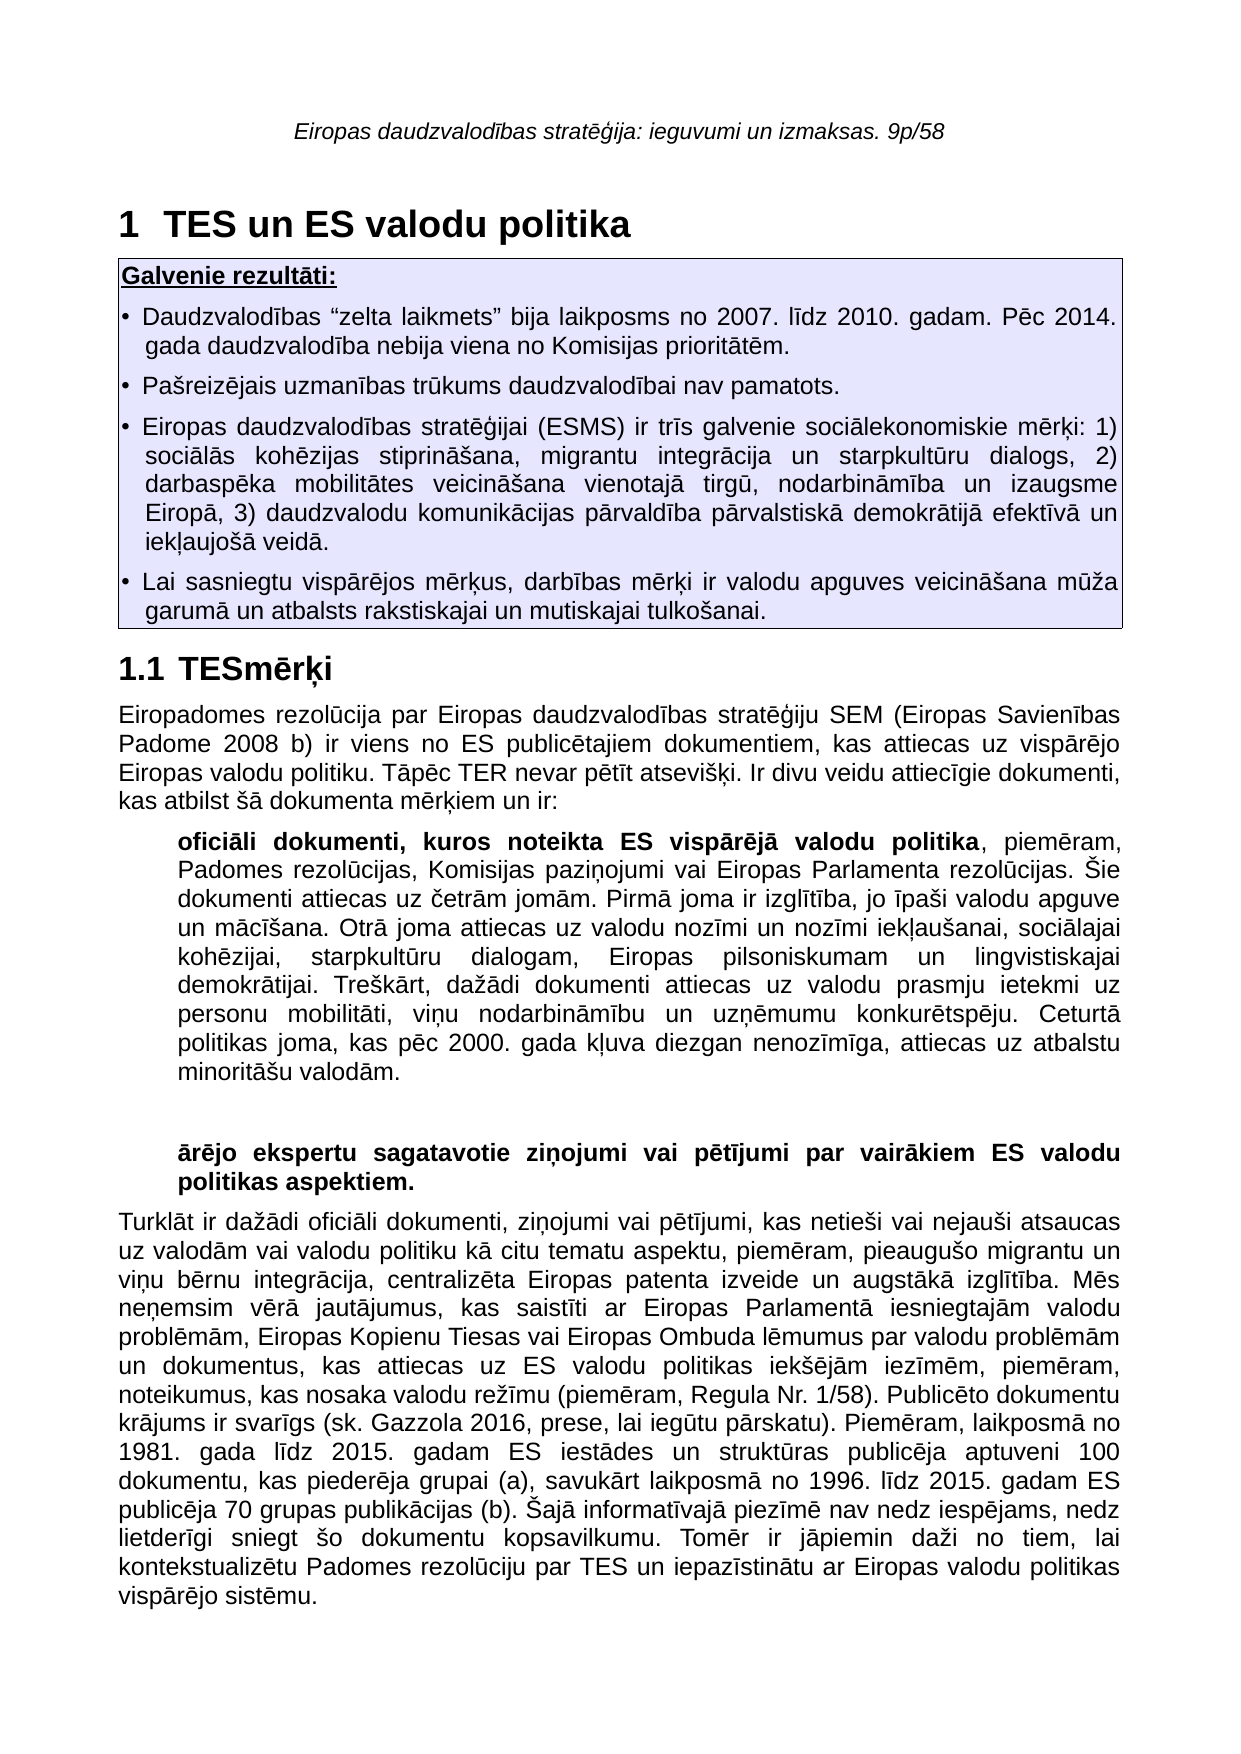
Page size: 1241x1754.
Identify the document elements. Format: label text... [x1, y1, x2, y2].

text Turklāt ir dažādi oficiāli dokumenti, ziņojumi vai pētījumi, kas netieši vai nejauši atsaucas uz valodām vai valodu politiku kā citu tematu aspektu, piemēram, pieaugušo migrantu un viņu bērnu integrācija, centralizēta Eiropas patenta izveide un augstākā izglītība. Mēs neņemsim vērā jautājumus, kas saistīti ar Eiropas Parlamentā iesniegtajām valodu problēmām, Eiropas Kopienu Tiesas vai Eiropas Ombuda lēmumus par valodu problēmām un dokumentus, kas attiecas uz ES valodu politikas iekšējām iezīmēm, piemēram, noteikumus, kas nosaka valodu režīmu (piemēram, Regula Nr. 1/58). Publicēto dokumentu krājums ir svarīgs (sk. Gazzola 2016, prese, lai iegūtu pārskatu). Piemēram, laikposmā no 1981. gada līdz 2015. gadam ES iestādes un struktūras publicēja aptuveni 100 dokumentu, kas piederēja grupai (a), savukārt laikposmā no 1996. līdz 2015. gadam ES publicēja 70 grupas publikācijas (b). Šajā informatīvajā piezīmē nav nedz iespējams, nedz lietderīgi sniegt šo dokumentu kopsavilkumu. Tomēr ir jāpiemin daži no tiem, lai kontekstualizētu Padomes rezolūciju par TES un iepazīstinātu ar Eiropas valodu politikas vispārējo sistēmu. [118, 1207, 1122, 1609]
subtitle TESmērķi [118, 649, 1122, 687]
text oficiāli dokumenti, kuros noteikta ES vispārējā valodu politika, piemēram, Padomes rezolūcijas, Komisijas paziņojumi vai Eiropas Parlamenta rezolūcijas. Šie dokumenti attiecas uz četrām jomām. Pirmā joma ir izglītība, jo īpaši valodu apguve un mācīšana. Otrā joma attiecas uz valodu nozīmi un nozīmi iekļaušanai, sociālajai kohēzijai, starpkultūru dialogam, Eiropas pilsoniskumam un lingvistiskajai demokrātijai. Treškārt, dažādi dokumenti attiecas uz valodu prasmju ietekmi uz personu mobilitāti, viņu nodarbināmību un uzņēmumu konkurētspēju. Ceturtā politikas joma, kas pēc 2000. gada kļuva diezgan nenozīmīga, attiecas uz atbalstu minoritāšu valodām. [177, 827, 1122, 1086]
list Daudzvalodības “zelta laikmets” bija laikposms no 2007. līdz 2010. gadam. Pēc 2014. gada daudzvalodība nebija viena no Komisijas prioritātēm. [119, 299, 1122, 359]
list Pašreizējais uzmanības trūkums daudzvalodībai nav pamatots. [119, 368, 1122, 400]
text Eiropadomes rezolūcija par Eiropas daudzvalodības stratēģiju SEM (Eiropas Savienības Padome 2008 b) ir viens no ES publicētajiem dokumentiem, kas attiecas uz vispārējo Eiropas valodu politiku. Tāpēc TER nevar pētīt atsevišķi. Ir divu veidu attiecīgie dokumenti, kas atbilst šā dokumenta mērķiem un ir: [118, 700, 1122, 815]
text ārējo ekspertu sagatavotie ziņojumi vai pētījumi par vairākiem ES valodu politikas aspektiem. [177, 1138, 1122, 1195]
subtitle TES un ES valodu politika [118, 202, 1122, 246]
list Eiropas daudzvalodības stratēģijai (ESMS) ir trīs galvenie sociālekonomiskie mērķi: 1) sociālās kohēzijas stiprināšana, migrantu integrācija un starpkultūru dialogs, 2) darbaspēka mobilitātes veicināšana vienotajā tirgū, nodarbināmība un izaugsme Eiropā, 3) daudzvalodu komunikācijas pārvaldība pārvalstiskā demokrātijā efektīvā un iekļaujošā veidā. [119, 409, 1122, 556]
text Galvenie rezultāti: [119, 259, 1122, 290]
list Lai sasniegtu vispārējos mērķus, darbības mērķi ir valodu apguves veicināšana mūža garumā un atbalsts rakstiskajai un mutiskajai tulkošanai. [119, 564, 1122, 628]
